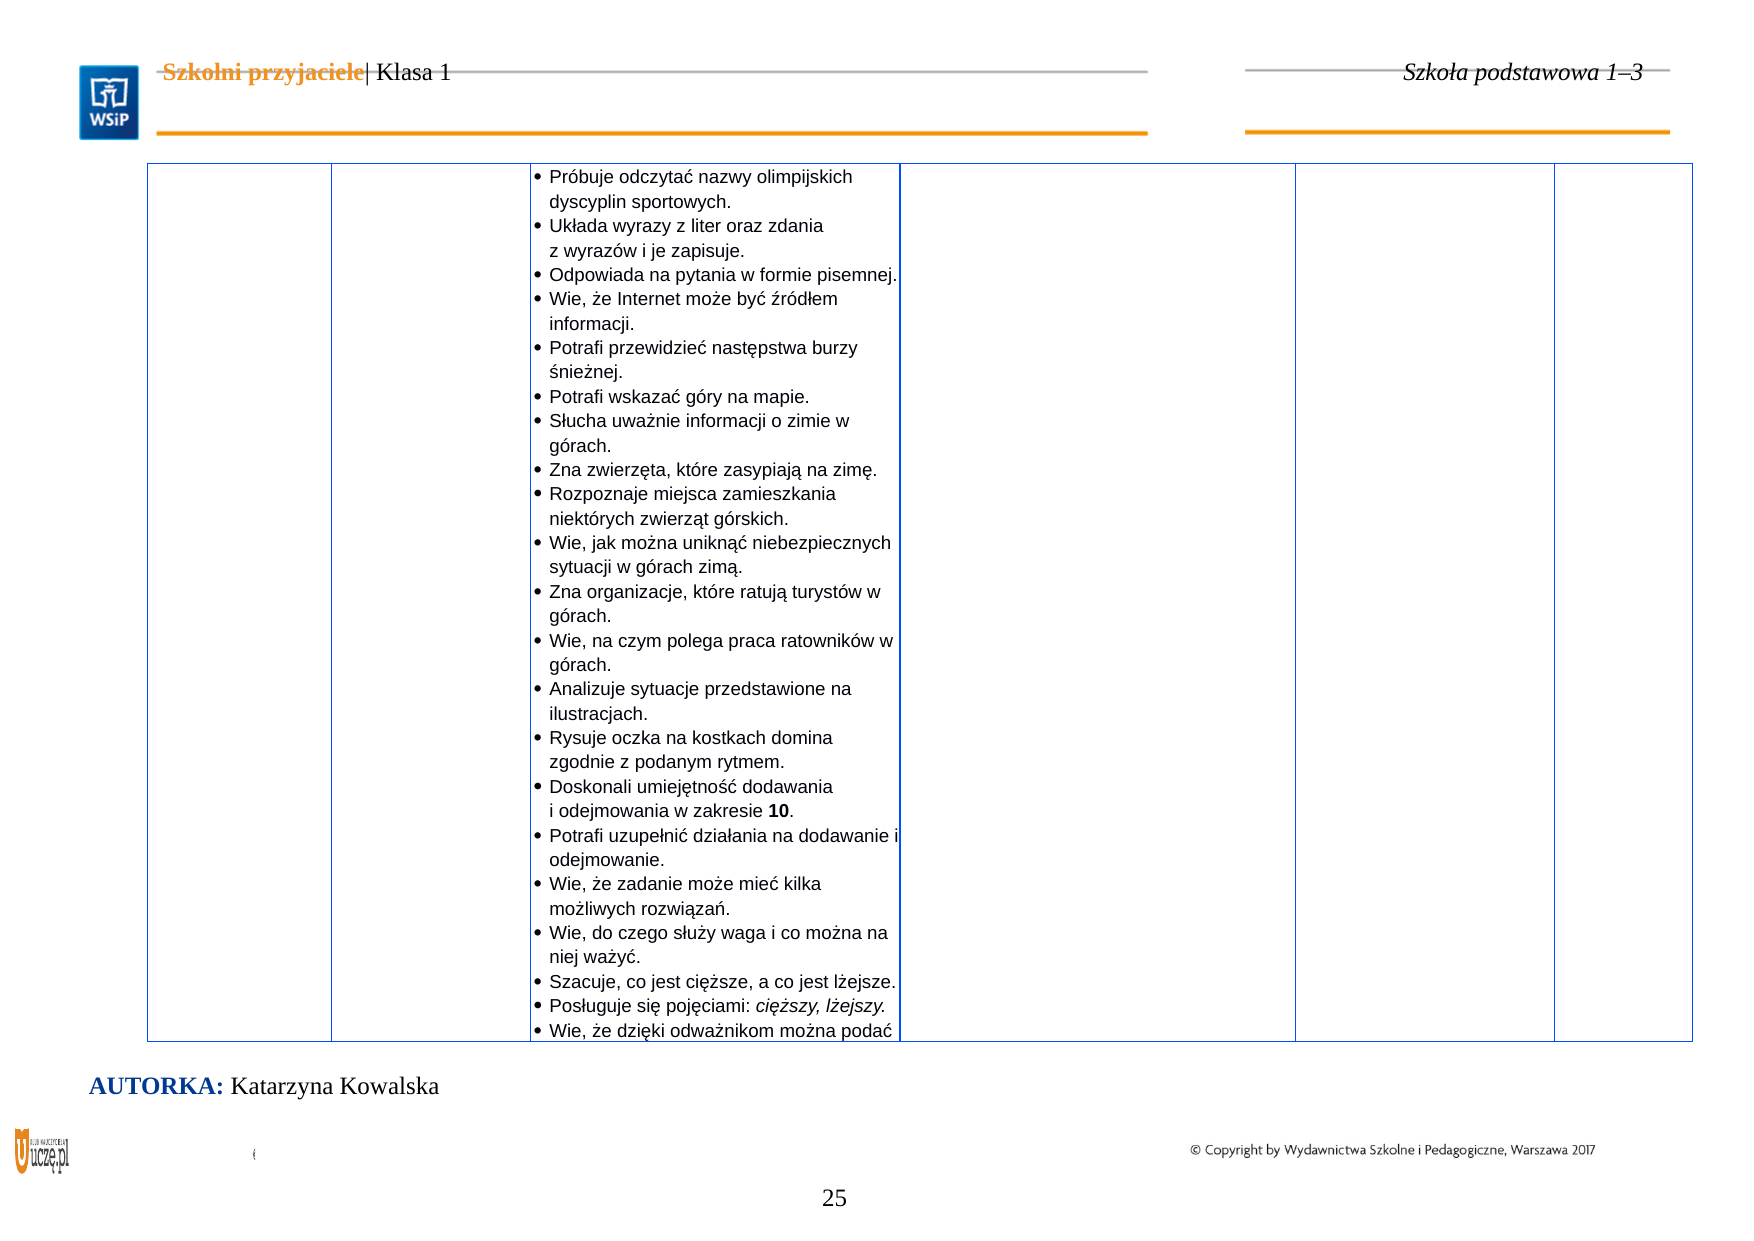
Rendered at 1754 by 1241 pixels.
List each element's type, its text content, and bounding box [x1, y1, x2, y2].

picture [1181, 1132, 1607, 1178]
table_cell Swobodnie wypowiada się na określony temat. Buduje obszerne wypowiedzi. Wyjaśnia pojęcie sport. Odczytuje nazwy olimpijskich dyscyplin sportowych. Czyta płynnie i ze zrozumieniem tekst o podwyższonym stopniu trudności. Poprawnie odpowiada na pytania w formie pisemnej. Starannie i kształtnie zapisuje litery, wyrazy i zdania w liniaturze. Szuka informacji w internecie. Kończy zdania rozpoczęte przez N. Porównuje wagę produktów. Potrafi oszacować, co jest cięższe, a co jest lżejsze. Sprawnie dokonuje pomiarów długości za pomocą linijki. Sprawnie dodaje i odejmuje w poznanym zakresie liczb. Współpracuje z innymi dziećmi. Przewiduje następstwa śnieżycy i wypowiada się na temat zagrożeń nią powodowanych. Opowiada o zwierzętach mieszkających w górach. Rozumie i potrafi wytłumaczyć, czym zajmuje się GOPR i TOPR. Wyjaśnia pojęcie hibernacja. Wyraźnie śpiewa piosenkę. Rozumie i wyjaśnia pojęcia muzyczne: metrum, takt, kreska taktowa. [1296, 164, 1554, 1041]
table_cell [1555, 164, 1692, 1041]
table_cell [332, 164, 530, 1041]
table_cell [148, 164, 331, 1041]
table_cell [901, 164, 1295, 1041]
picture [0, 6, 1671, 164]
table_cell Słucha ze zrozumieniem tekstu czytanego przez N. Wypowiada się na temat swojego nastroju. Dostrzega humor w wierszu. Wypowiada się na określony temat na podstawie wysłuchanego wiersza, ilustracji i własnych doświadczeń. Odpowiada na pytanie dotyczące treści wiersza. Potrafi podać najważniejsze wydarzenia opowiadania i nazwać jego bohaterów. Opisuje ilustrację. Kończy zdania rozpoczęte przez N. Rytmicznie recytuje rymowankę. Recytuje krótkie rymowanki z jednoczesną pracą paluszków. Próbuje swoimi słowami wyjaśnić pojęcie sport. Rozpoznaje litery g, G, w wyrazach i tekstach. Dokonuje analizy i syntezy słuchowo-wzrokowej wyrazów. Buduje strukturę dźwiękową wyrazu. Porównuje litery g, G pisane i drukowane. Porównuje litery y, Y pisane i drukowane. Pisze litery g, G, y, Y w liniaturze. Rozróżnia litery g i k. Pisze wyrazy i zdania z literą y. Ćwiczy analizę słuchową wyrazu. Przelicza litery w zdaniach. Rozpoznaje litery j, i, y, g. Rozpoznaje samogłoski i spółgłoski. Wyszukuje imiona z głoską y. Tworzy wyrazy z sylab. Tworzy liczbę mnogą wyrazów. Pisze imiona i zdania w liniaturze. Układa historyjkę obrazkową we właściwej kolejności. Tworzy zdania z podanych wyrazów. Czyta wyrazy z rodziny wyrazu góra. Koloruje model głoskowy wyrazów. Dokonuje wyboru i uzasadnia swoją wypowiedź. Czyta prosty tekst ze zrozumieniem. Odpowiada na pytania dotyczące tekstu. Odczytuje tekst w lustrzanym odbiciu. Dzieli się z innymi swoją opinią na podany temat. Dostrzega i wymienia różnice między sportem wyczynowym a rekreacyjnym. Uzasadnia swoje decyzje. Próbuje odczytać nazwy olimpijskich dyscyplin sportowych. Układa wyrazy z liter oraz zdania z wyrazów i je zapisuje. Odpowiada na pytania w formie pisemnej. Wie, że Internet może być źródłem informacji. Potrafi przewidzieć następstwa burzy śnieżnej. Potrafi wskazać góry na mapie. Słucha uważnie informacji o zimie w górach. Zna zwierzęta, które zasypiają na zimę. Rozpoznaje miejsca zamieszkania niektórych zwierząt górskich. Wie, jak można uniknąć niebezpiecznych sytuacji w górach zimą. Zna organizacje, które ratują turystów w górach. Wie, na czym polega praca ratowników w górach. Analizuje sytuacje przedstawione na ilustracjach. Rysuje oczka na kostkach domina zgodnie z podanym rytmem. Doskonali umiejętność dodawania i odejmowania w zakresie 10. Potrafi uzupełnić działania na dodawanie i odejmowanie. Wie, że zadanie może mieć kilka możliwych rozwiązań. Wie, do czego służy waga i co można na niej ważyć. Szacuje, co jest cięższe, a co jest lżejsze. Posługuje się pojęciami: cięższy, lżejszy. Wie, że dzięki odważnikom można podać dokładną wagę produktów. Określa wagę produktów i używa odpowiednich odważników. Układa działania do ilustracji. Układa i rozwiązuje zadania z treścią. Układa zadania do rysunku. Rozwiązuje działania na obliczanie pojemności. Uzupełnia grafy liczbowe. Mierzy długości przedmiotów za pomocą linijki. Odczytuje i zapisuje pomiary. Uczestniczy w zabawach i ćwiczeniach rozwijających współpracę i współodpowiedzialność. Wykonuje makietę gór. Maluje zimowy pejzaż. Śpiewa piosenkę. Pląsa do piosenki. Wykonuje ćwiczenia muzyczne. Rozumie pojęcia: metrum, takt, kreska taktowa. Rozpoznaje niektóre instrumenty muzyczne. Uczestniczy w zabawach ruchowych. [531, 164, 899, 1041]
